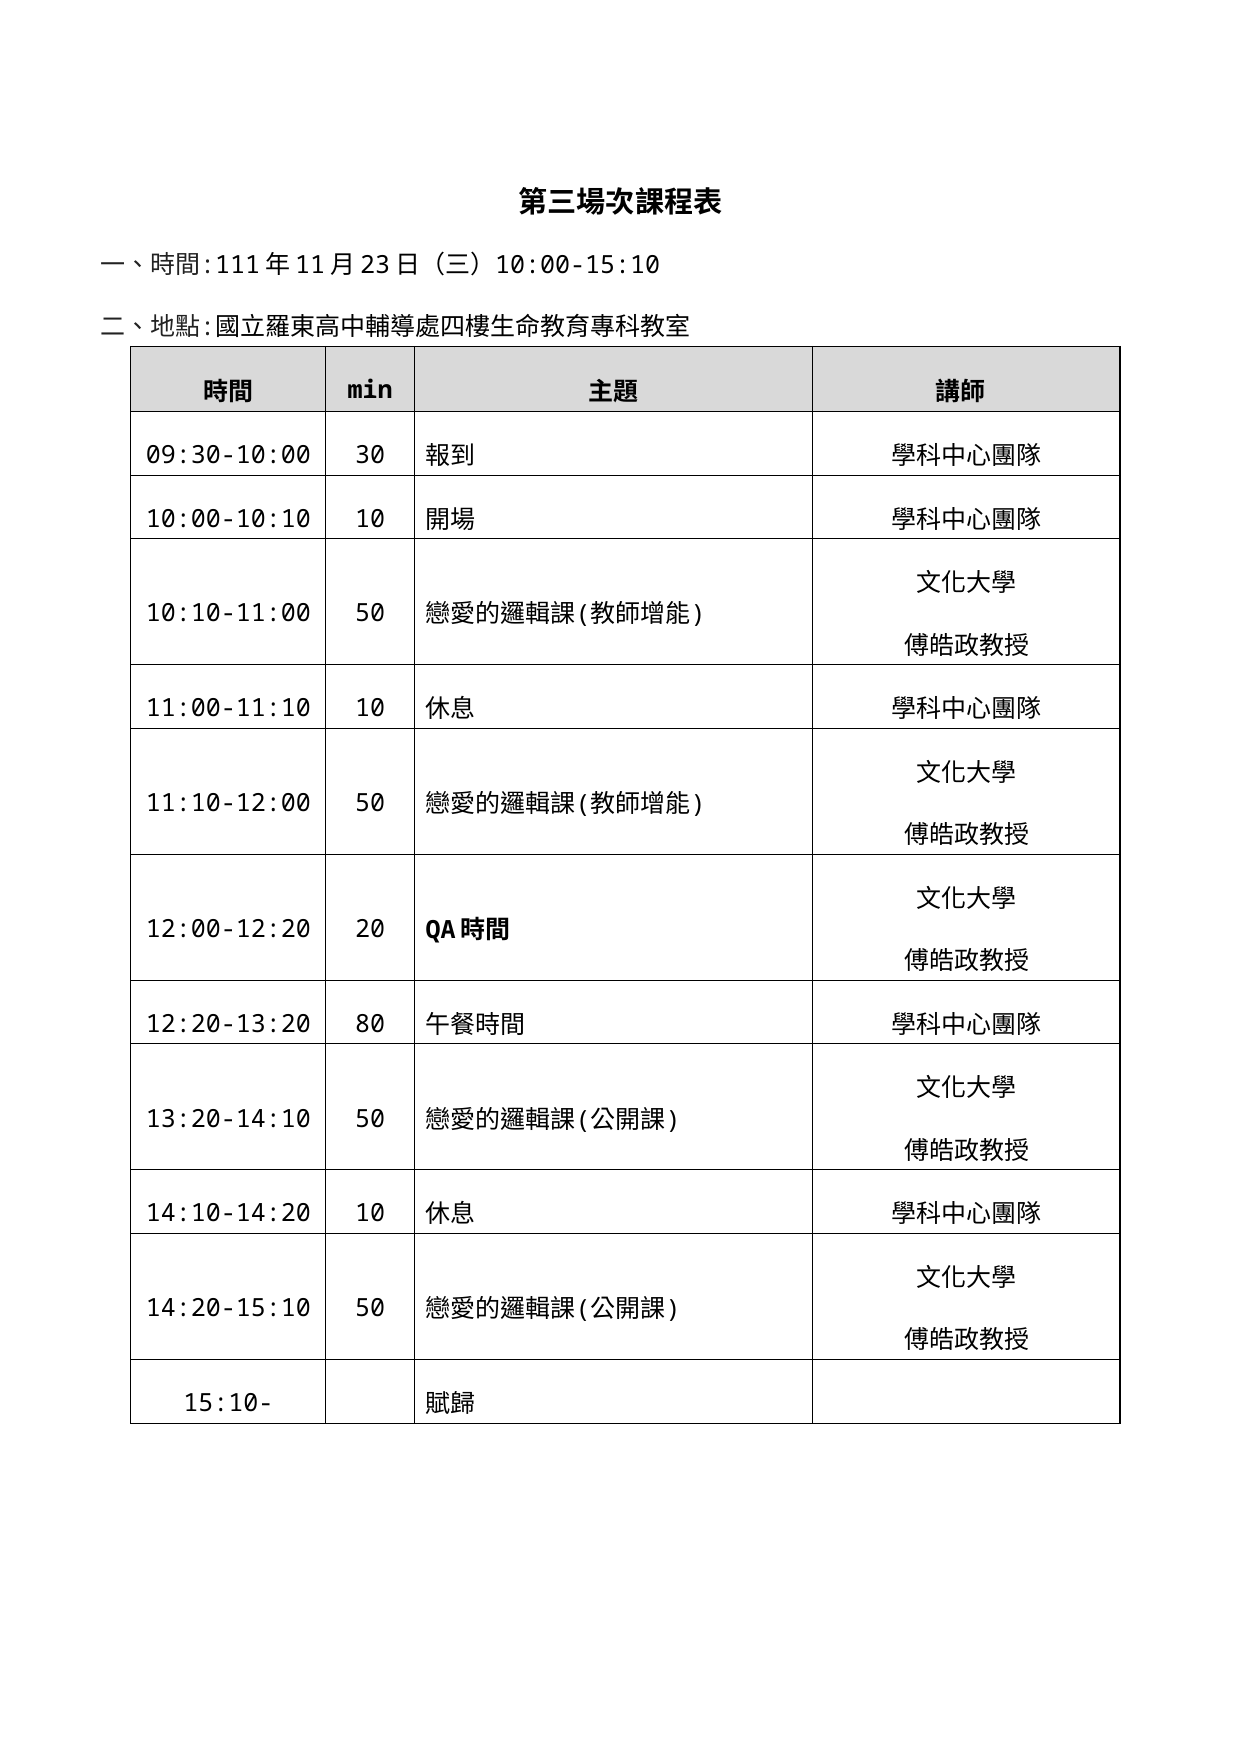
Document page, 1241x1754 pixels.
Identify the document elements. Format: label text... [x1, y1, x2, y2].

table_cell 10:00-10:10 [131, 476, 325, 538]
table_cell 戀愛的邏輯課(教師增能) [415, 729, 812, 854]
table_header 時間 [131, 347, 325, 411]
table_cell 戀愛的邏輯課(公開課) [415, 1044, 812, 1169]
table_cell 12:20-13:20 [131, 981, 325, 1043]
table_cell 11:00-11:10 [131, 665, 325, 728]
table_cell QA時間 [415, 855, 812, 980]
table_cell 12:00-12:20 [131, 855, 325, 980]
table_cell 14:20-15:10 [131, 1234, 325, 1359]
table_cell 10 [326, 1170, 414, 1233]
table_cell 文化大學 傅皓政教授 [813, 855, 1119, 980]
table_cell 13:20-14:10 [131, 1044, 325, 1169]
table_cell 10 [326, 476, 414, 538]
table_cell 報到 [415, 412, 812, 474]
table_cell [326, 1360, 414, 1422]
text 一、時間:111年11月23日（三）10:00-15:10 [75, 221, 1165, 283]
table_cell 學科中心團隊 [813, 665, 1119, 728]
table_cell [813, 1360, 1119, 1422]
text 二、地點:國立羅東高中輔導處四樓生命教育專科教室 [75, 283, 1165, 346]
table_cell 學科中心團隊 [813, 1170, 1119, 1233]
table_cell 戀愛的邏輯課(教師增能) [415, 539, 812, 664]
table_cell 15:10- [131, 1360, 325, 1422]
table_cell 10:10-11:00 [131, 539, 325, 664]
text 第三場次課程表 [75, 158, 1165, 221]
table_cell 50 [326, 1044, 414, 1169]
table_cell 80 [326, 981, 414, 1043]
table_header min [326, 347, 414, 411]
table_cell 09:30-10:00 [131, 412, 325, 474]
table_cell 賦歸 [415, 1360, 812, 1422]
table_cell 戀愛的邏輯課(公開課) [415, 1234, 812, 1359]
table_cell 午餐時間 [415, 981, 812, 1043]
table_cell 休息 [415, 665, 812, 728]
table_cell 50 [326, 1234, 414, 1359]
table_cell 14:10-14:20 [131, 1170, 325, 1233]
table_cell 文化大學 傅皓政教授 [813, 1234, 1119, 1359]
table_cell 文化大學 傅皓政教授 [813, 1044, 1119, 1169]
table_cell 50 [326, 539, 414, 664]
table_cell 文化大學 傅皓政教授 [813, 729, 1119, 854]
table_cell 學科中心團隊 [813, 476, 1119, 538]
table_cell 10 [326, 665, 414, 728]
table_cell 學科中心團隊 [813, 981, 1119, 1043]
table_cell 50 [326, 729, 414, 854]
table_header 主題 [415, 347, 812, 411]
table_cell 開場 [415, 476, 812, 538]
table_header 講師 [813, 347, 1119, 411]
table_cell 11:10-12:00 [131, 729, 325, 854]
table_cell 學科中心團隊 [813, 412, 1119, 474]
table_cell 文化大學 傅皓政教授 [813, 539, 1119, 664]
table_cell 20 [326, 855, 414, 980]
table_cell 休息 [415, 1170, 812, 1233]
table_cell 30 [326, 412, 414, 474]
